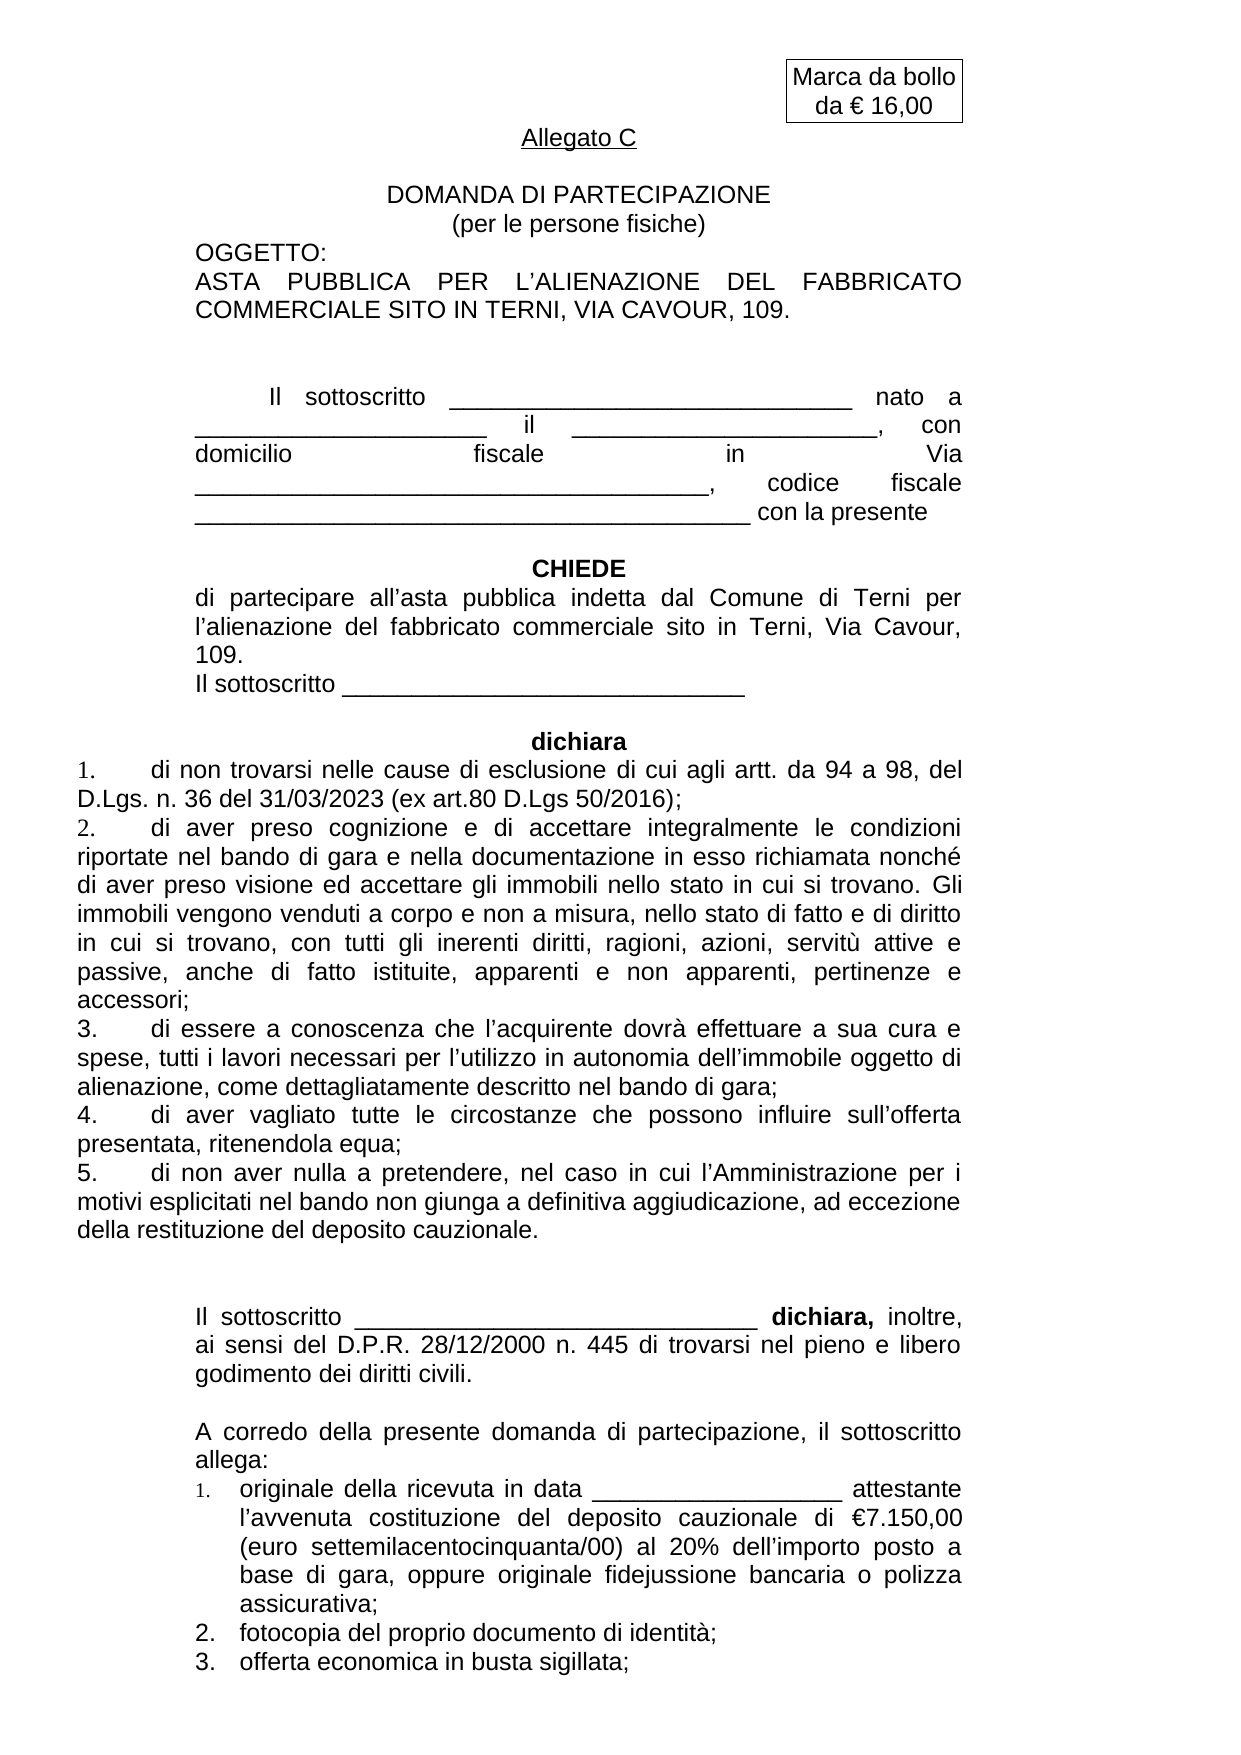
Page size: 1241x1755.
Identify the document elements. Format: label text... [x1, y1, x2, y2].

text Il sottoscritto _____________________________ nato a _____________________ il ______________________, con domicilio fiscale in Via _____________________________________, codice fiscale ________________________________________ con la presente [195, 382, 963, 525]
list di essere a conoscenza che l’acquirente dovrà effettuare a sua cura e spese, tutti i lavori necessari per l’utilizzo in autonomia dell’immobile oggetto di alienazione, come dettagliatamente descritto nel bando di gara; [77, 1014, 963, 1101]
text CHIEDE [195, 554, 963, 583]
text Marca da bollo da € 16,00 [787, 60, 962, 122]
text ASTA PUBBLICA PER L’ALIENAZIONE DEL FABBRICATO COMMERCIALE SITO IN TERNI, VIA CAVOUR, 109. [195, 267, 963, 324]
list originale della ricevuta in data __________________ attestante l’avvenuta costituzione del deposito cauzionale di €7.150,00 (euro settemilacentocinquanta/00) al 20% dell’importo posto a base di gara, oppure originale fidejussione bancaria o polizza assicurativa; [195, 1474, 963, 1618]
list fotocopia del proprio documento di identità; [195, 1618, 963, 1647]
list di non trovarsi nelle cause di esclusione di cui agli artt. da 94 a 98, del D.Lgs. n. 36 del 31/03/2023 (ex art.80 D.Lgs 50/2016); [77, 755, 963, 813]
text A corredo della presente domanda di partecipazione, il sottoscritto allega: [195, 1417, 963, 1474]
text DOMANDA DI PARTECIPAZIONE [195, 180, 963, 209]
text Il sottoscritto _____________________________ dichiara, inoltre, ai sensi del D.P.R. 28/12/2000 n. 445 di trovarsi nel pieno e libero godimento dei diritti civili. [195, 1302, 963, 1388]
list offerta economica in busta sigillata; [195, 1647, 963, 1676]
list di aver preso cognizione e di accettare integralmente le condizioni riportate nel bando di gara e nella documentazione in esso richiamata nonché di aver preso visione ed accettare gli immobili nello stato in cui si trovano. Gli immobili vengono venduti a corpo e non a misura, nello stato di fatto e di diritto in cui si trovano, con tutti gli inerenti diritti, ragioni, azioni, servitù attive e passive, anche di fatto istituite, apparenti e non apparenti, pertinenze e accessori; [77, 813, 963, 1014]
text dichiara [195, 727, 963, 755]
text (per le persone fisiche) [195, 209, 963, 238]
list di non aver nulla a pretendere, nel caso in cui l’Amministrazione per i motivi esplicitati nel bando non giunga a definitiva aggiudicazione, ad eccezione della restituzione del deposito cauzionale. [77, 1158, 963, 1244]
text OGGETTO: [195, 238, 963, 267]
list di aver vagliato tutte le circostanze che possono influire sull’offerta presentata, ritenendola equa; [77, 1101, 963, 1158]
text di partecipare all’asta pubblica indetta dal Comune di Terni per l’alienazione del fabbricato commerciale sito in Terni, Via Cavour, 109. [195, 583, 963, 669]
text Allegato C [195, 123, 963, 152]
text Il sottoscritto _____________________________ [195, 669, 963, 698]
